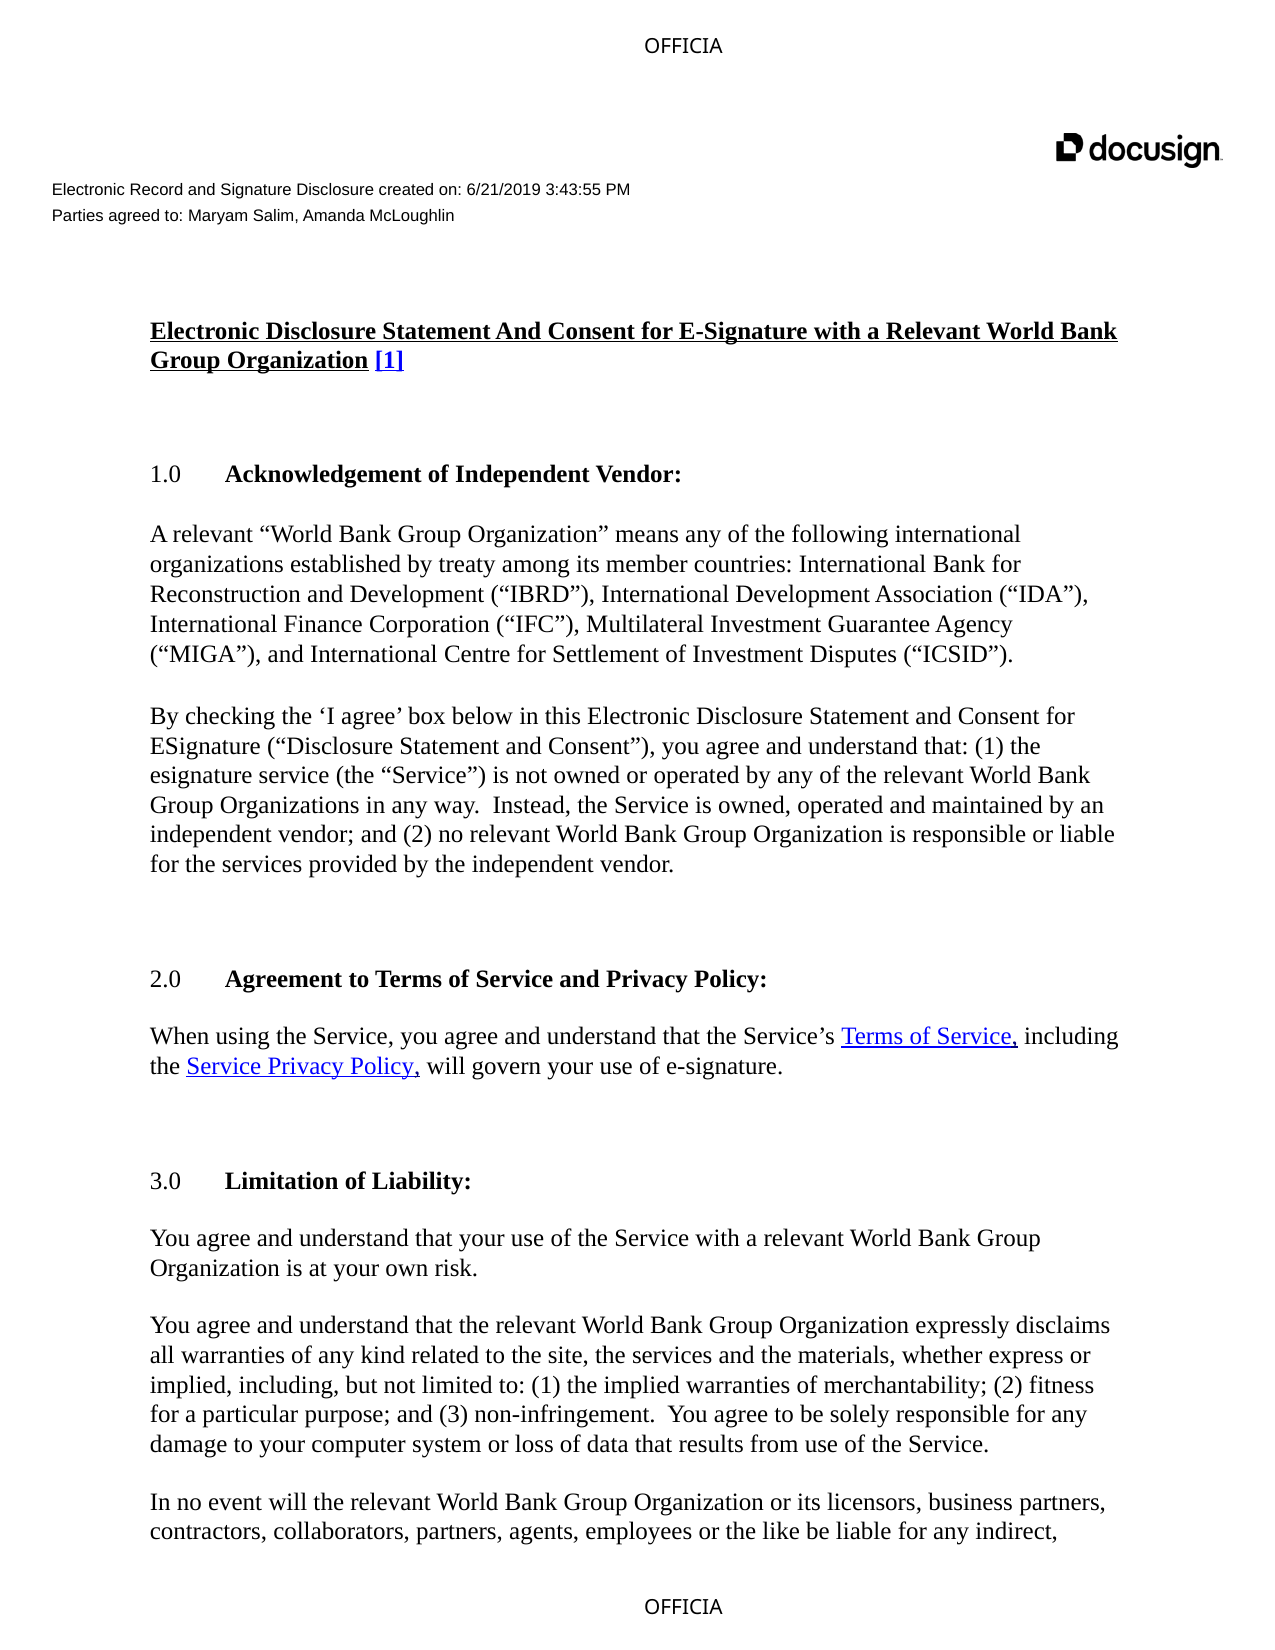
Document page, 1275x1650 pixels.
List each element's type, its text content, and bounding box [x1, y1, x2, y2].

text International Finance Corporation (“IFC”), Multilateral Investment Guarantee Agency (“MIGA”), and International Centre for Settlement of Investment Disputes (“ICSID”). [149, 609, 1126, 668]
text By checking the ‘I agree’ box below in this Electronic Disclosure Statement and Consent for ESignature (“Disclosure Statement and Consent”), you agree and understand that: (1) the esignature service (the “Service”) is not owned or operated by any of the relevant World Bank Group Organizations in any way. Instead, the Service is owned, operated and maintained by an independent vendor; and (2) no relevant World Bank Group Organization is responsible or liable for the services provided by the independent vendor. [149, 701, 1126, 878]
text Electronic Disclosure Statement And Consent for E-Signature with a Relevant World Bank Group Organization [1] [150, 317, 1126, 373]
text Electronic Record and Signature Disclosure created on: 6/21/2019 3:43:55 PM [52, 179, 1126, 199]
text When using the Service, you agree and understand that the Service’s Terms of Service, including the Service Privacy Policy, will govern your use of e-signature. [149, 1021, 1126, 1080]
text You agree and understand that the relevant World Bank Group Organization expressly disclaims all warranties of any kind related to the site, the services and the materials, whether express or implied, including, but not limited to: (1) the implied warranties of merchantability; (2) fitness for a particular purpose; and (3) non-infringement. You agree to be solely responsible for any damage to your computer system or loss of data that results from use of the Service. [149, 1311, 1126, 1458]
text 3.0 Limitation of Liability: [149, 1166, 1126, 1195]
text In no event will the relevant World Bank Group Organization or its licensors, business partners, contractors, collaborators, partners, agents, employees or the like be liable for any indirect, [149, 1487, 1126, 1545]
text You agree and understand that your use of the Service with a relevant World Bank Group Organization is at your own risk. [149, 1223, 1126, 1282]
text 1.0 Acknowledgement of Independent Vendor: [149, 459, 1126, 488]
text Parties agreed to: Maryam Salim, Amanda McLoughlin [52, 206, 1126, 225]
text 2.0 Agreement to Terms of Service and Privacy Policy: [149, 964, 1126, 993]
text A relevant “World Bank Group Organization” means any of the following international organizations established by treaty among its member countries: International Bank for Reconstruction and Development (“IBRD”), International Development Association (“IDA”), [149, 519, 1126, 607]
